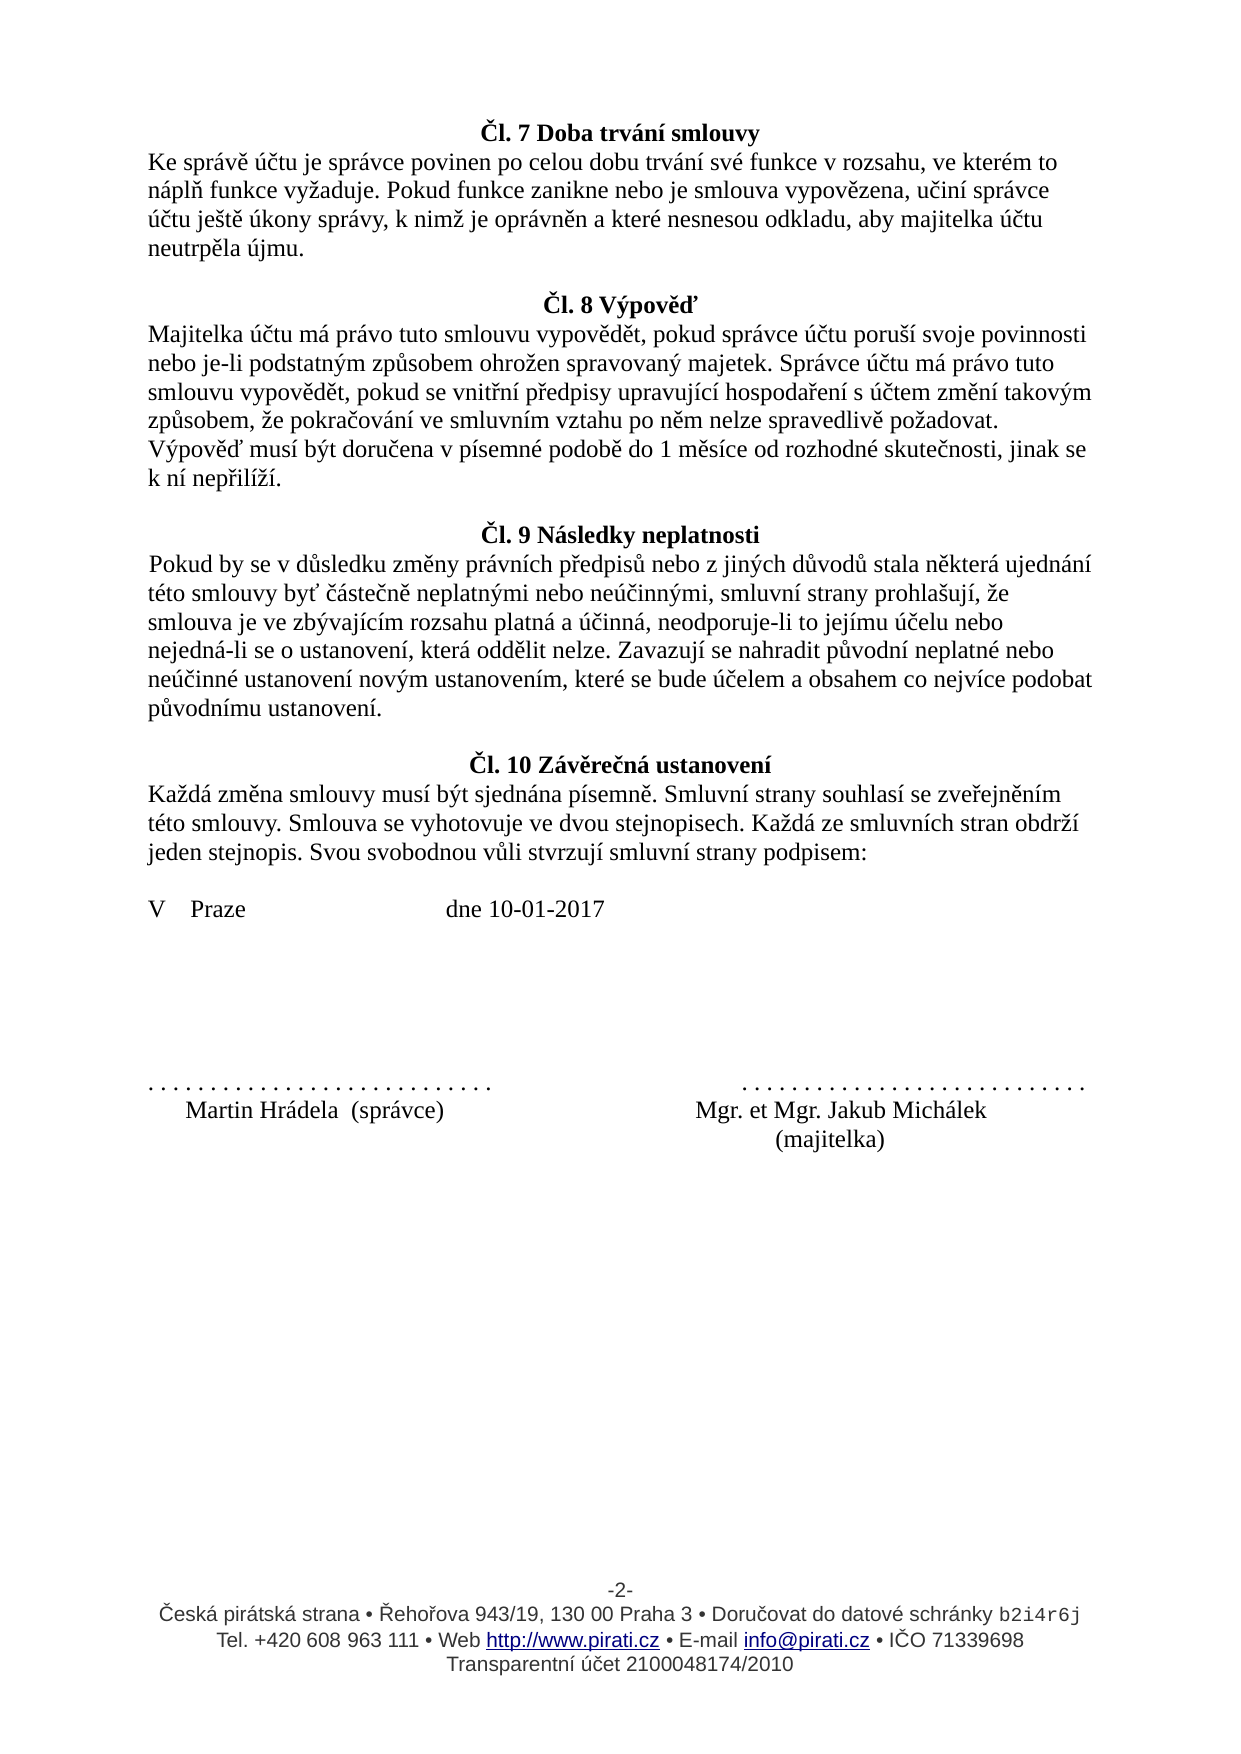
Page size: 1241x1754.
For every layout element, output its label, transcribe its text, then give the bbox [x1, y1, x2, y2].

text Každá změna smlouvy musí být sjednána písemně. Smluvní strany souhlasí se zveřejněním [148, 779, 1093, 808]
text náplň funkce vyžaduje. Pokud funkce zanikne nebo je smlouva vypovězena, učiní správce účtu ještě úkony správy, k nimž je oprávněn a které nesnesou odkladu, aby majitelka účtu neutrpěla újmu. [148, 176, 1093, 291]
text jeden stejnopis. Svou svobodnou vůli stvrzují smluvní strany podpisem: [148, 837, 1093, 894]
text Čl. 8 Výpověď [148, 291, 1093, 319]
text V Praze dne 10-01-2017 [148, 894, 1093, 923]
text Martin Hrádela (správce) Mgr. et Mgr. Jakub Michálek (majitelka) [148, 1096, 1093, 1153]
text Ke správě účtu je správce povinen po celou dobu trvání své funkce v rozsahu, ve kterém to [148, 147, 1093, 176]
text Majitelka účtu má právo tuto smlouvu vypovědět, pokud správce účtu poruší svoje povinnosti nebo je-li podstatným způsobem ohrožen spravovaný majetek. Správce účtu má právo tuto smlouvu vypovědět, pokud se vnitřní předpisy upravující hospodaření s účtem změní takovým [148, 319, 1093, 406]
text . . . . . . . . . . . . . . . . . . . . . . . . . . . . . . . . . . . . . . . . . . . . . . . . . . . . . . . . [148, 1067, 1093, 1096]
text Čl. 10 Závěrečná ustanovení [148, 751, 1093, 779]
text této smlouvy. Smlouva se vyhotovuje ve dvou stejnopisech. Každá ze smluvních stran obdrží [148, 808, 1093, 837]
text této smlouvy byť částečně neplatnými nebo neúčinnými, smluvní strany prohlašují, že smlouva je ve zbývajícím rozsahu platná a účinná, neodporuje-li to jejímu účelu nebo nejedná-li se o ustanovení, která oddělit nelze. Zavazují se nahradit původní neplatné nebo neúčinné ustanovení novým ustanovením, které se bude účelem a obsahem co nejvíce podobat původnímu ustanovení. [148, 578, 1093, 722]
text způsobem, že pokračování ve smluvním vztahu po něm nelze spravedlivě požadovat. Výpověď musí být doručena v písemné podobě do 1 měsíce od rozhodné skutečnosti, jinak se k ní nepřilíží. [148, 406, 1093, 521]
text Čl. 9 Následky neplatnosti Pokud by se v důsledku změny právních předpisů nebo z jiných důvodů stala některá ujednání [148, 521, 1093, 578]
text Čl. 7 Doba trvání smlouvy [148, 118, 1093, 147]
